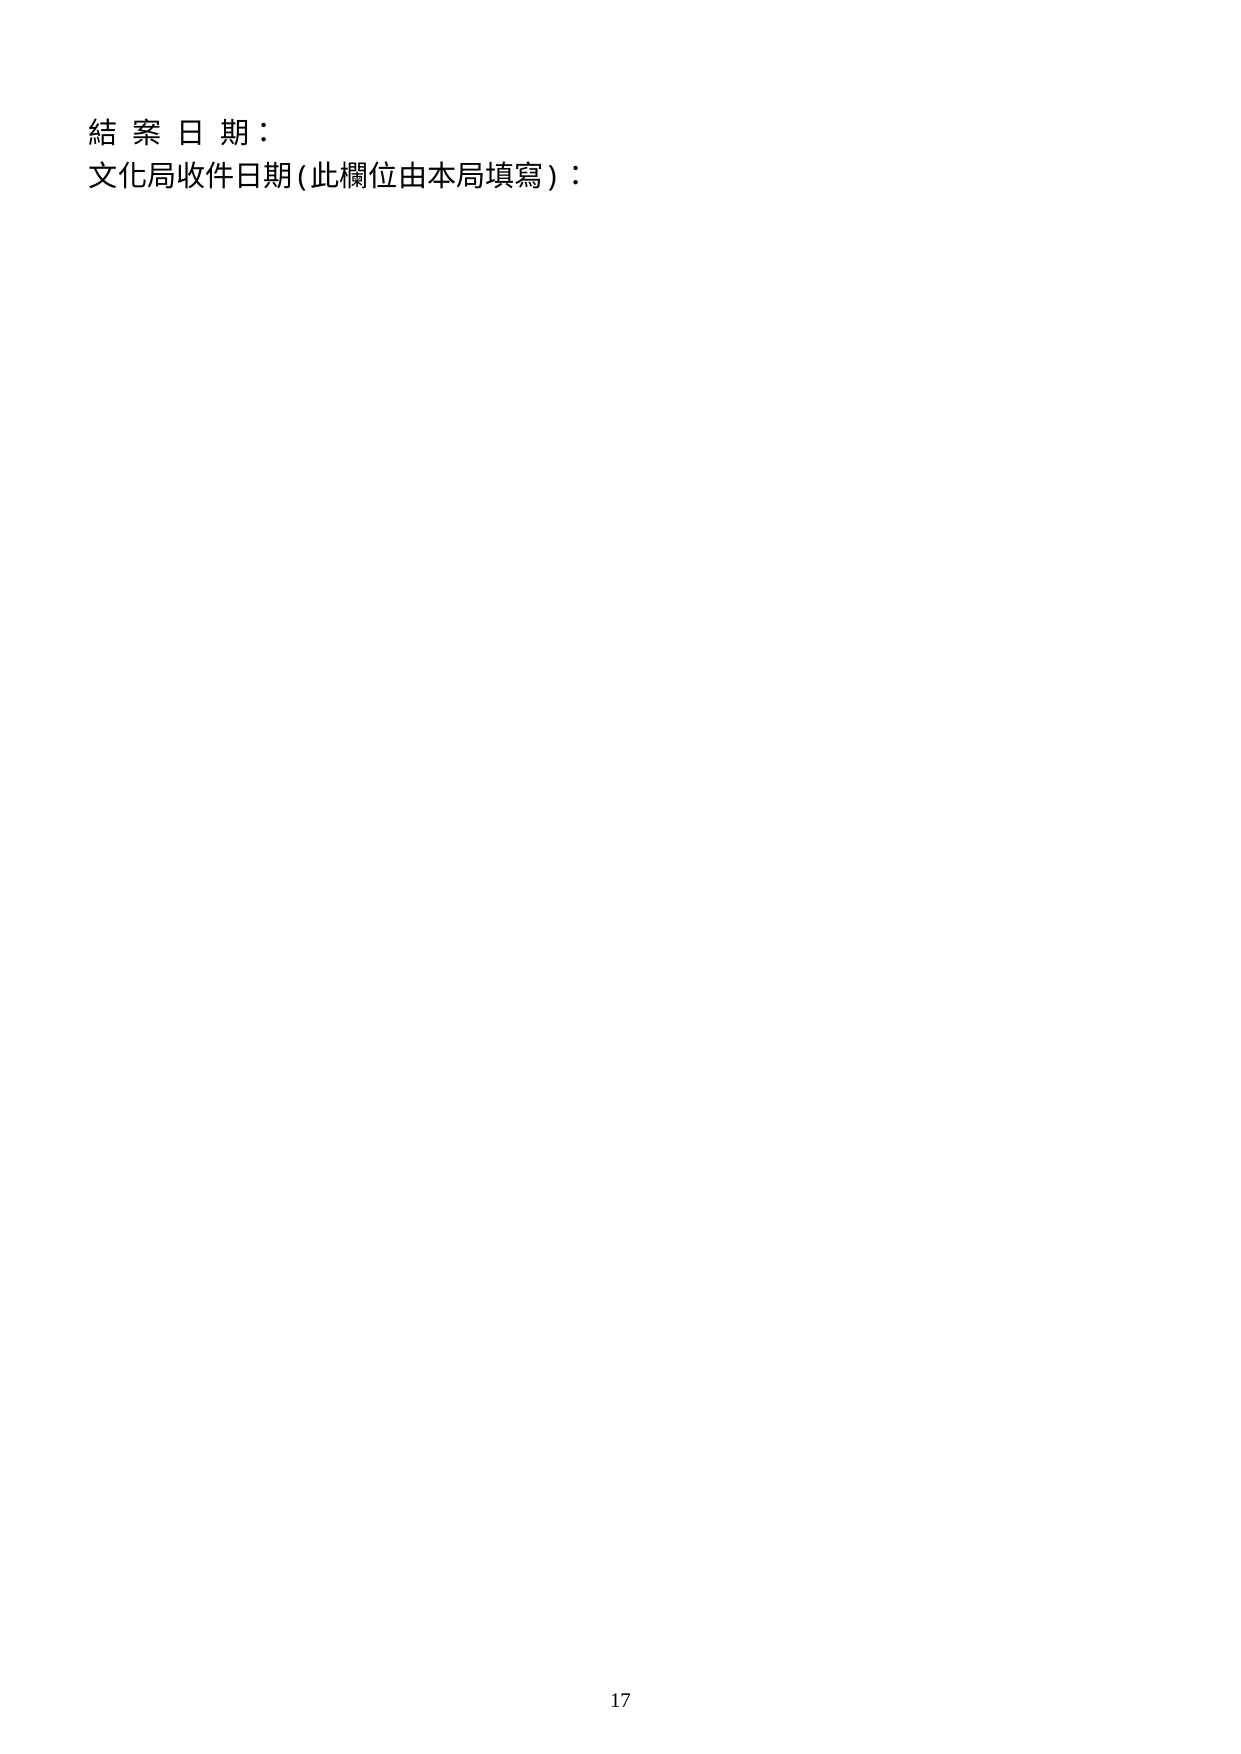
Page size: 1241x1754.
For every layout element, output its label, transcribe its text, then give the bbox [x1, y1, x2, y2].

text 文化局收件日期(此欄位由本局填寫)： [89, 152, 1152, 195]
text 結 案 日 期： [89, 110, 1152, 152]
